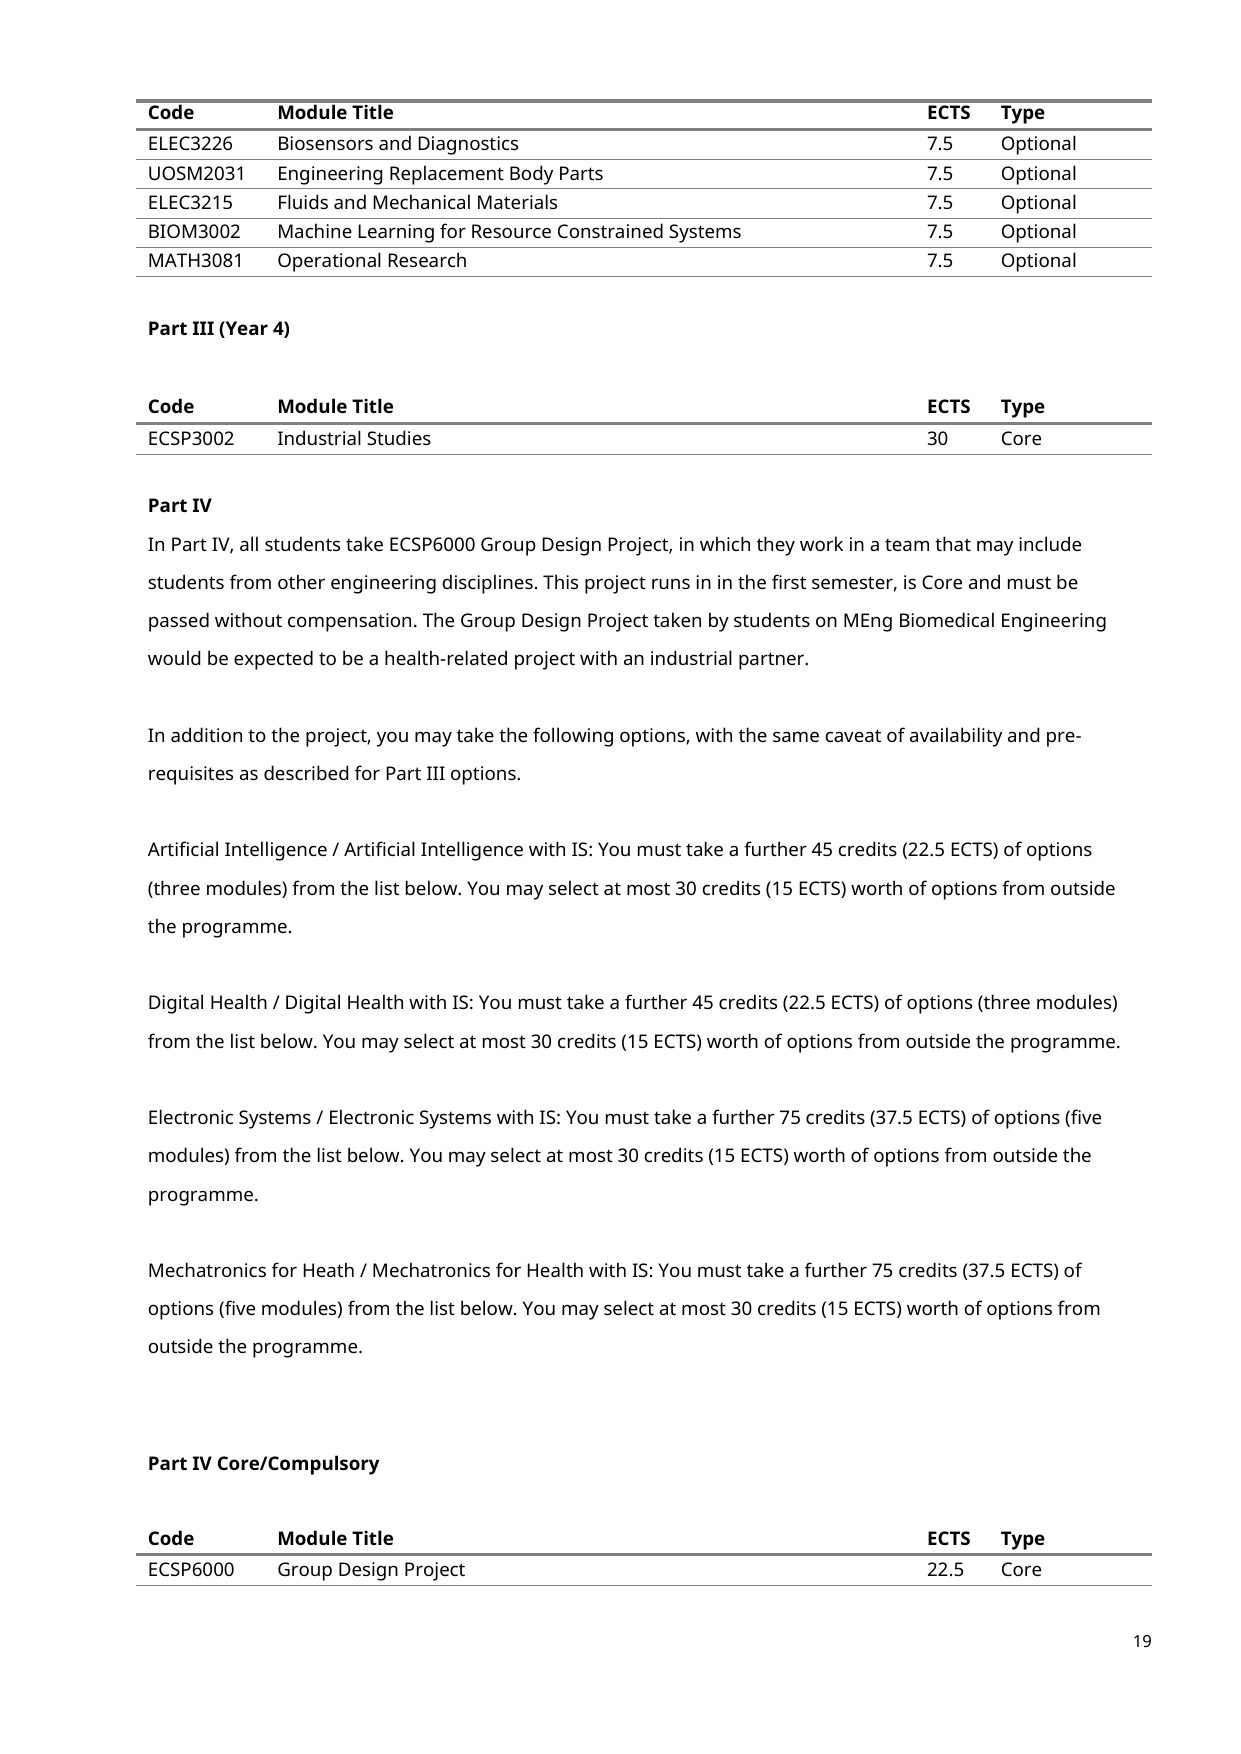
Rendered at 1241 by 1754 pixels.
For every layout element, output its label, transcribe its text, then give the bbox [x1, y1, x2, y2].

table_cell 22.5 [916, 1556, 989, 1585]
table_cell Optional [989, 219, 1152, 247]
table_cell 7.5 [916, 131, 989, 159]
table_cell Part III (Year 4) [136, 277, 1152, 394]
table_cell ELEC3215 [136, 189, 266, 217]
table_cell 7.5 [916, 248, 989, 276]
table_cell Optional [989, 189, 1152, 217]
table_cell Type [989, 394, 1152, 422]
table_cell Module Title [266, 103, 916, 127]
table_cell 30 [916, 425, 989, 453]
table_cell Industrial Studies [266, 425, 916, 453]
table_cell Part IV In Part IV, all students take ECSP6000 Group Design Project, in which they work in a team that may include students from other engineering disciplines. This project runs in in the first semester, is Core and must be passed without compensation. The Group Design Project taken by students on MEng Biomedical Engineering would be expected to be a health-related project with an industrial partner. In addition to the project, you may take the following options, with the same caveat of availability and pre-requisites as described for Part III options. Artificial Intelligence / Artificial Intelligence with IS: You must take a further 45 credits (22.5 ECTS) of options (three modules) from the list below. You may select at most 30 credits (15 ECTS) worth of options from outside the programme. Digital Health / Digital Health with IS: You must take a further 45 credits (22.5 ECTS) of options (three modules) from the list below. You may select at most 30 credits (15 ECTS) worth of options from outside the programme. Electronic Systems / Electronic Systems with IS: You must take a further 75 credits (37.5 ECTS) of options (five modules) from the list below. You may select at most 30 credits (15 ECTS) worth of options from outside the programme. Mechatronics for Heath / Mechatronics for Health with IS: You must take a further 75 credits (37.5 ECTS) of options (five modules) from the list below. You may select at most 30 credits (15 ECTS) worth of options from outside the programme. [136, 455, 1152, 1412]
table_cell ECTS [916, 394, 989, 422]
table_cell ECTS [916, 103, 989, 127]
table_cell Module Title [266, 394, 916, 422]
table_cell Type [989, 103, 1152, 127]
table_cell Optional [989, 160, 1152, 188]
table_cell Operational Research [266, 248, 916, 276]
table_cell Module Title [266, 1525, 916, 1553]
table_cell 7.5 [916, 189, 989, 217]
table_cell Group Design Project [266, 1556, 916, 1585]
table_cell Machine Learning for Resource Constrained Systems [266, 219, 916, 247]
table_cell ECTS [916, 1525, 989, 1553]
table_cell Code [136, 394, 266, 422]
table_cell Optional [989, 248, 1152, 276]
table_cell [136, 1586, 1152, 1622]
table_cell ELEC3226 [136, 131, 266, 159]
table_cell Code [136, 103, 266, 127]
table_cell UOSM2031 [136, 160, 266, 188]
table_cell 7.5 [916, 219, 989, 247]
table_cell Biosensors and Diagnostics [266, 131, 916, 159]
table_cell Type [989, 1525, 1152, 1553]
table_cell Core [989, 425, 1152, 453]
table_cell ECSP6000 [136, 1556, 266, 1585]
table_cell BIOM3002 [136, 219, 266, 247]
table_cell MATH3081 [136, 248, 266, 276]
table_cell Optional [989, 131, 1152, 159]
table_cell ECSP3002 [136, 425, 266, 453]
table_cell Part IV Core/Compulsory [136, 1413, 1152, 1525]
table_cell Code [136, 1525, 266, 1553]
table_cell Fluids and Mechanical Materials [266, 189, 916, 217]
table_cell Engineering Replacement Body Parts [266, 160, 916, 188]
table_cell 7.5 [916, 160, 989, 188]
table_cell Core [989, 1556, 1152, 1585]
